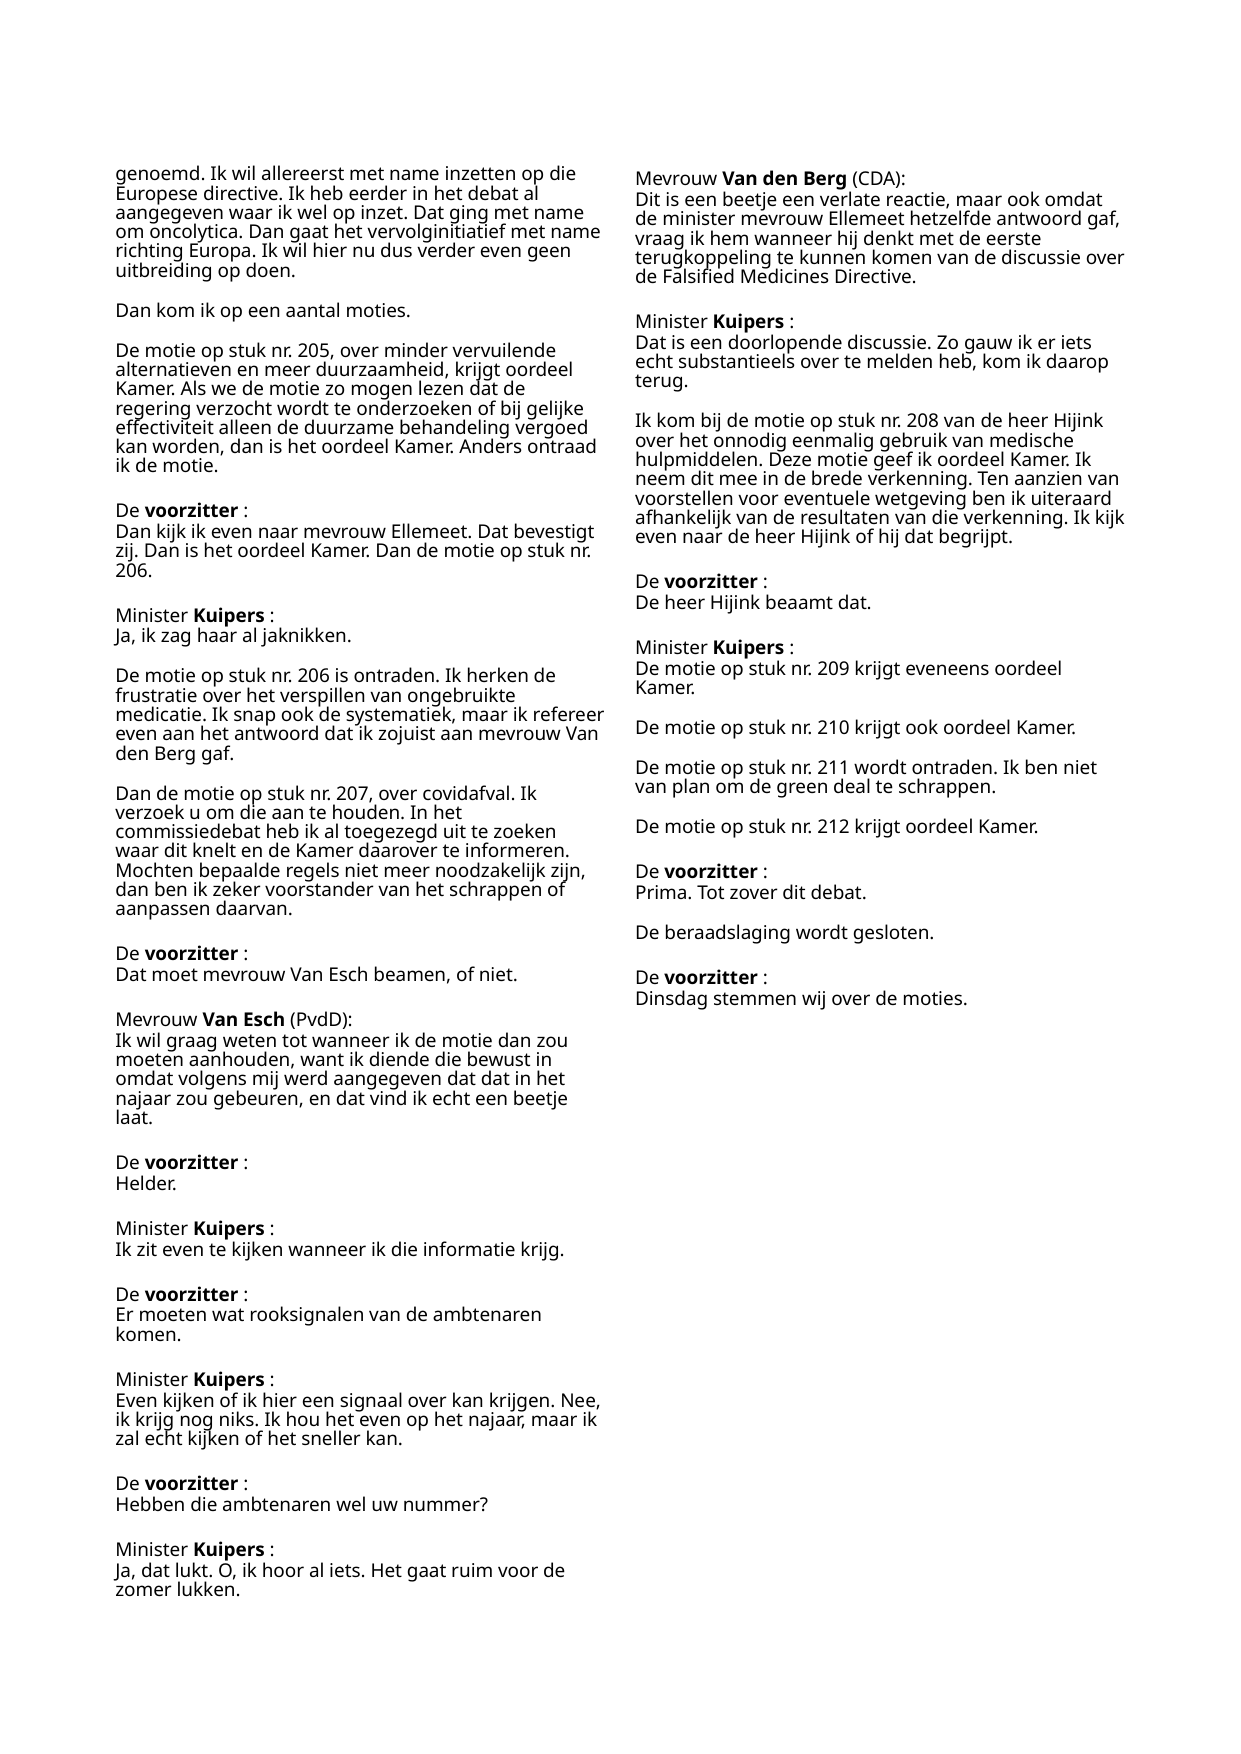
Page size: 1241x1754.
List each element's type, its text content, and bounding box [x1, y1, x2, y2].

text De voorzitter : [635, 568, 1125, 594]
text Dat is een doorlopende discussie. Zo gauw ik er iets echt substantieels over te melden heb, kom ik daarop terug. [635, 334, 1125, 392]
text Ja, ik zag haar al jaknikken. [115, 627, 605, 647]
text De voorzitter : [115, 940, 605, 966]
text Minister Kuipers : [635, 634, 1125, 660]
text Ik wil graag weten tot wanneer ik de motie dan zou moeten aanhouden, want ik diende die bewust in omdat volgens mij werd aangegeven dat dat in het najaar zou gebeuren, en dat vind ik echt een beetje laat. [115, 1032, 605, 1128]
text De motie op stuk nr. 205, over minder vervuilende alternatieven en meer duurzaamheid, krijgt oordeel Kamer. Als we de motie zo mogen lezen dat de regering verzocht wordt te onderzoeken of bij gelijke effectiviteit alleen de duurzame behandeling vergoed kan worden, dan is het oordeel Kamer. Anders ontraad ik de motie. [115, 342, 605, 477]
text Prima. Tot zover dit debat. [635, 884, 1125, 903]
text Dit is een beetje een verlate reactie, maar ook omdat de minister mevrouw Ellemeet hetzelfde antwoord gaf, vraag ik hem wanneer hij denkt met de eerste terugkoppeling te kunnen komen van de discussie over de Falsified Medicines Directive. [635, 191, 1125, 287]
text Er moeten wat rooksignalen van de ambtenaren komen. [115, 1306, 605, 1345]
text genoemd. Ik wil allereerst met name inzetten op die Europese directive. Ik heb eerder in het debat al aangegeven waar ik wel op inzet. Dat ging met name om oncolytica. Dan gaat het vervolginitiatief met name richting Europa. Ik wil hier nu dus verder even geen uitbreiding op doen. [115, 165, 605, 281]
text De heer Hijink beaamt dat. [635, 594, 1125, 613]
text Minister Kuipers : [115, 1366, 605, 1392]
text De voorzitter : [115, 1281, 605, 1306]
text Minister Kuipers : [115, 602, 605, 627]
text De motie op stuk nr. 211 wordt ontraden. Ik ben niet van plan om de green deal te schrappen. [635, 759, 1125, 798]
text Ik kom bij de motie op stuk nr. 208 van de heer Hijink over het onnodig eenmalig gebruik van medische hulpmiddelen. Deze motie geef ik oordeel Kamer. Ik neem dit mee in de brede verkenning. Ten aanzien van voorstellen voor eventuele wetgeving ben ik uiteraard afhankelijk van de resultaten van die verkenning. Ik kijk even naar de heer Hijink of hij dat begrijpt. [635, 412, 1125, 547]
text De voorzitter : [115, 1470, 605, 1496]
text De motie op stuk nr. 206 is ontraden. Ik herken de frustratie over het verspillen van ongebruikte medicatie. Ik snap ook de systematiek, maar ik refereer even aan het antwoord dat ik zojuist aan mevrouw Van den Berg gaf. [115, 667, 605, 764]
text Dinsdag stemmen wij over de moties. [635, 990, 1125, 1009]
text Minister Kuipers : [115, 1215, 605, 1241]
text Mevrouw Van den Berg (CDA): [635, 165, 1125, 191]
text De motie op stuk nr. 209 krijgt eveneens oordeel Kamer. [635, 660, 1125, 698]
text De voorzitter : [635, 858, 1125, 884]
text De voorzitter : [115, 1149, 605, 1175]
text De voorzitter : [115, 497, 605, 523]
text Minister Kuipers : [115, 1536, 605, 1562]
text Even kijken of ik hier een signaal over kan krijgen. Nee, ik krijg nog niks. Ik hou het even op het najaar, maar ik zal echt kijken of het sneller kan. [115, 1392, 605, 1449]
text Helder. [115, 1175, 605, 1194]
text De motie op stuk nr. 212 krijgt oordeel Kamer. [635, 818, 1125, 838]
text De motie op stuk nr. 210 krijgt ook oordeel Kamer. [635, 719, 1125, 738]
text De beraadslaging wordt gesloten. [635, 924, 1125, 943]
text De voorzitter : [635, 964, 1125, 990]
text Hebben die ambtenaren wel uw nummer? [115, 1496, 605, 1515]
text Dan kijk ik even naar mevrouw Ellemeet. Dat bevestigt zij. Dan is het oordeel Kamer. Dan de motie op stuk nr. 206. [115, 523, 605, 581]
text Dat moet mevrouw Van Esch beamen, of niet. [115, 966, 605, 985]
text Mevrouw Van Esch (PvdD): [115, 1006, 605, 1032]
text Dan de motie op stuk nr. 207, over covidafval. Ik verzoek u om die aan te houden. In het commissiedebat heb ik al toegezegd uit te zoeken waar dit knelt en de Kamer daarover te informeren. Mochten bepaalde regels niet meer noodzakelijk zijn, dan ben ik zeker voorstander van het schrappen of aanpassen daarvan. [115, 784, 605, 919]
text Dan kom ik op een aantal moties. [115, 302, 605, 321]
text Ja, dat lukt. O, ik hoor al iets. Het gaat ruim voor de zomer lukken. [115, 1562, 605, 1600]
text Minister Kuipers : [635, 308, 1125, 334]
text Ik zit even te kijken wanneer ik die informatie krijg. [115, 1241, 605, 1260]
